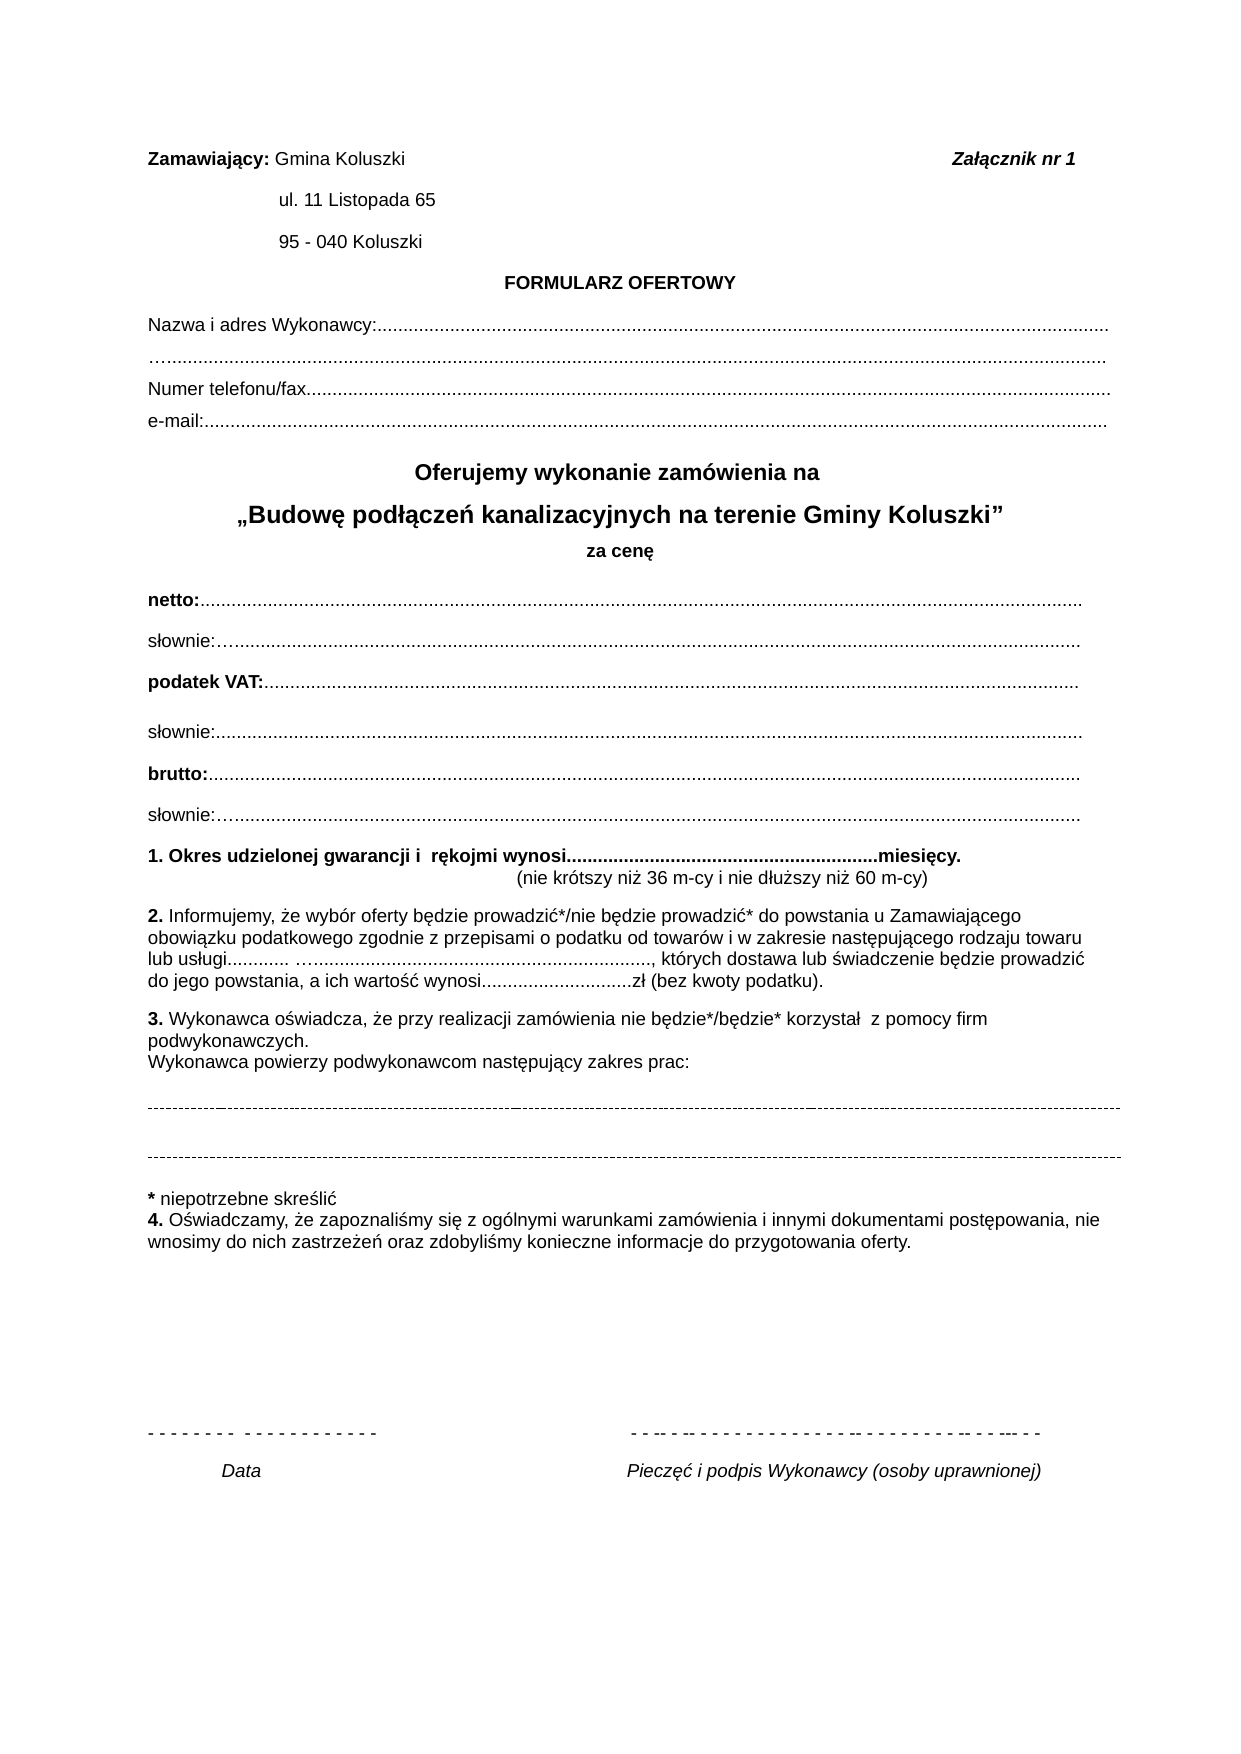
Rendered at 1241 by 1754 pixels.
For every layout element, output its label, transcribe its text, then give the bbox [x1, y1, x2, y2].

text 1. Okres udzielonej gwarancji i rękojmi wynosi............................................................miesięcy. (nie krótszy niż 36 m-cy i nie dłuższy niż 60 m-cy) [148, 845, 1093, 888]
text Nazwa i adres Wykonawcy:............................................................................................................................................. …..................................................................................................................................................................................... Numer telefonu/fax........................................................................................................................................................... e-mail:.............................................................................................................................................................................. [148, 313, 1122, 432]
text * niepotrzebne skreślić 4. Oświadczamy, że zapoznaliśmy się z ogólnymi warunkami zamówienia i innymi dokumentami postępowania, nie wnosimy do nich zastrzeżeń oraz zdobyliśmy konieczne informacje do przygotowania oferty. [148, 1187, 1122, 1252]
text 3. Wykonawca oświadcza, że przy realizacji zamówienia nie będzie*/będzie* korzystał z pomocy firm podwykonawczych. Wykonawca powierzy podwykonawcom następujący zakres prac: [148, 1008, 1122, 1073]
text - - - - - - - - - - - - - - - - - - - - - - -- - -- - - - - - - - - - - - - - -- - - - - - - - - -- - - --- - - [148, 1422, 1093, 1443]
text Data Pieczęć i podpis Wykonawcy (osoby uprawnionej) [148, 1460, 1093, 1481]
text słownie:…................................................................................................................................................................... [148, 804, 1093, 825]
text brutto:........................................................................................................................................................................ [148, 762, 1093, 784]
text Zamawiający: Gmina Koluszki Załącznik nr 1 [148, 148, 1093, 169]
text FORMULARZ OFERTOWY [148, 272, 1093, 293]
text Oferujemy wykonanie zamówienia na „Budowę podłączeń kanalizacyjnych na terenie Gminy Koluszki” za cenę [148, 459, 1093, 561]
text netto:.......................................................................................................................................................................... [148, 588, 1093, 610]
text podatek VAT:............................................................................................................................................................. słownie:....................................................................................................................................................................... [148, 671, 1093, 742]
text 95 - 040 Koluszki [148, 231, 1093, 252]
text 2. Informujemy, że wybór oferty będzie prowadzić*/nie będzie prowadzić* do powstania u Zamawiającego obowiązku podatkowego zgodnie z przepisami o podatku od towarów i w zakresie następującego rodzaju towaru lub usługi............ …................................................................., których dostawa lub świadczenie będzie prowadzić do jego powstania, a ich wartość wynosi.............................zł (bez kwoty podatku). [148, 905, 1093, 991]
text ul. 11 Listopada 65 [148, 189, 1093, 211]
text słownie:…................................................................................................................................................................... [148, 630, 1093, 651]
